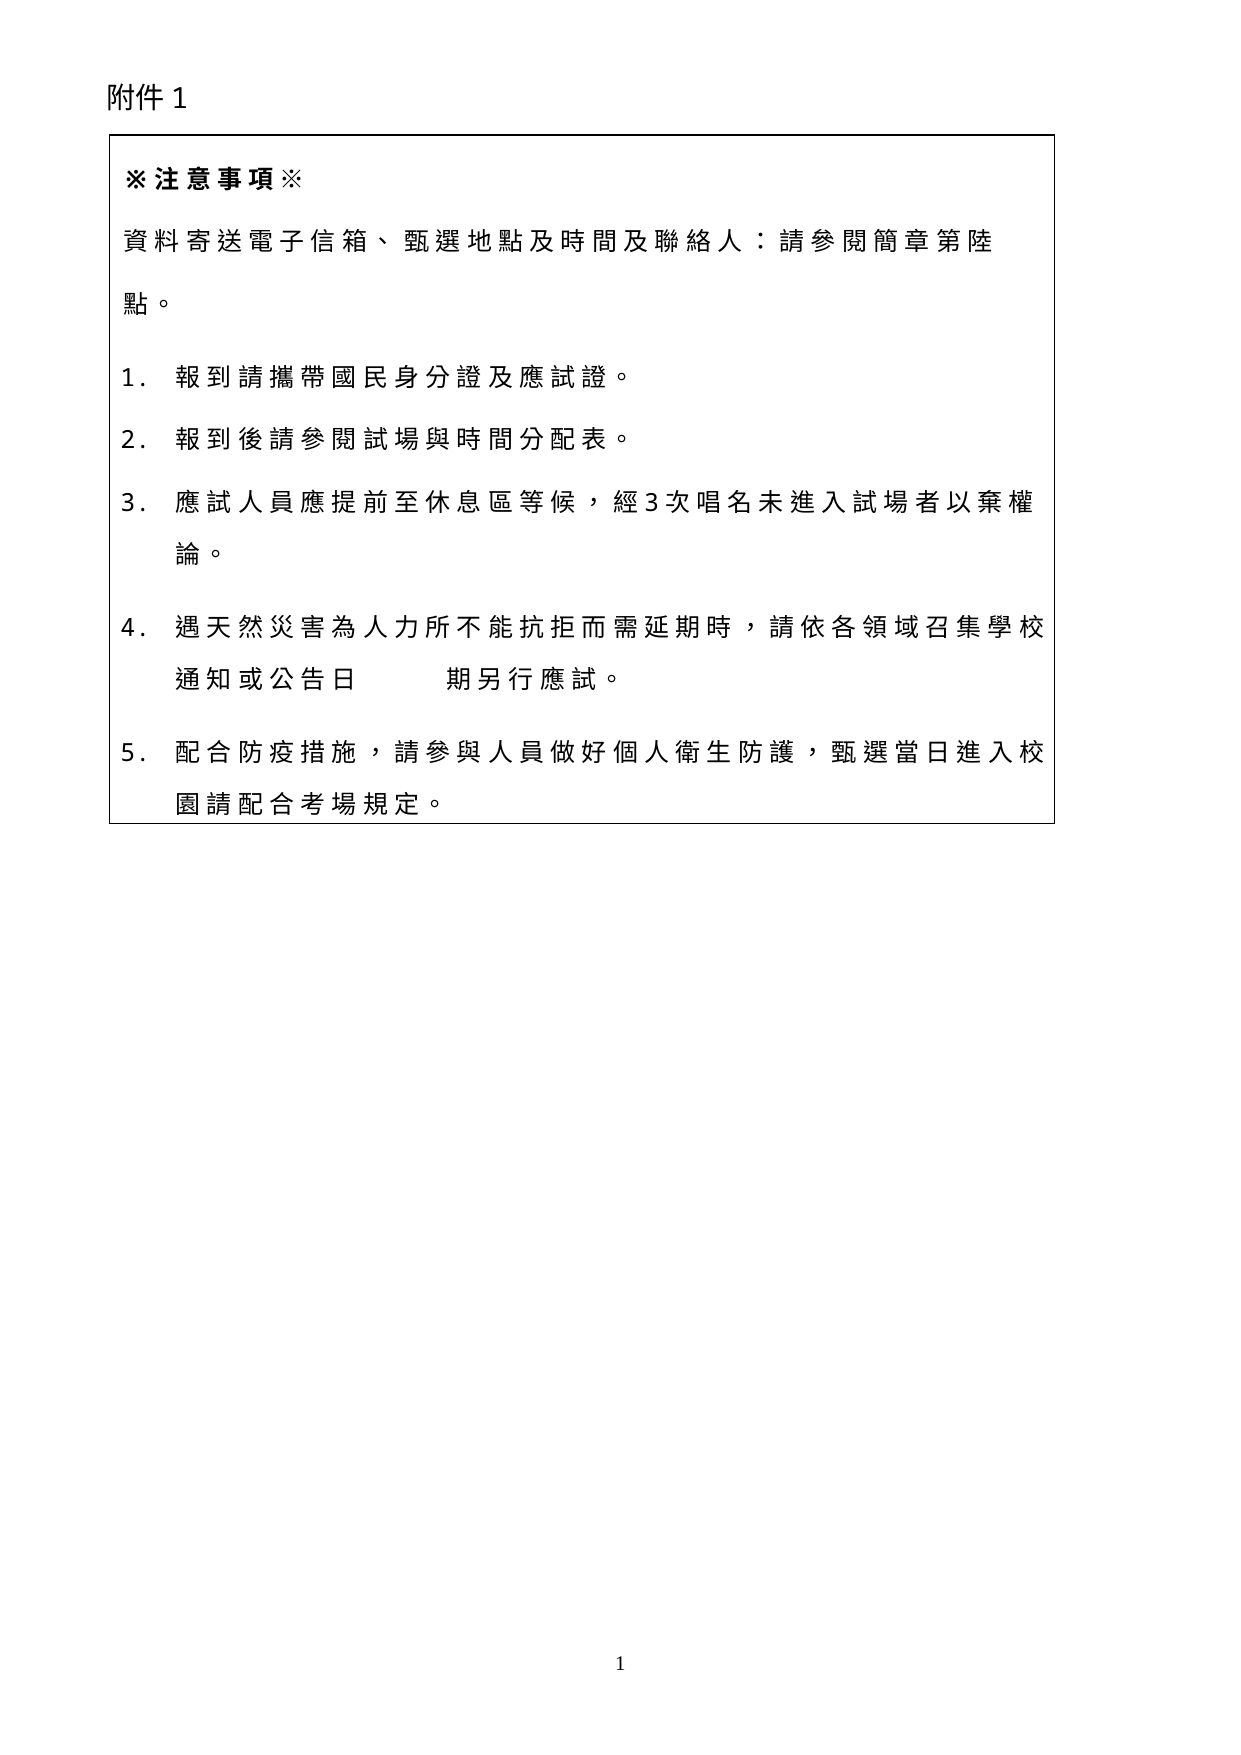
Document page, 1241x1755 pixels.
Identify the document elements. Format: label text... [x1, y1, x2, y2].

table_cell ※注意事項※ 資料寄送電子信箱、甄選地點及時間及聯絡人：請參閱簡章第陸點。 報到請攜帶國民身分證及應試證。 報到後請參閱試場與時間分配表。 應試人員應提前至休息區等候，經3次唱名未進入試場者以棄權論。 遇天然災害為人力所不能抗拒而需延期時，請依各領域召集學校通知或公告日 期另行應試。 配合防疫措施，請參與人員做好個人衛生防護，甄選當日進入校園請配合考場規定。 [110, 136, 1054, 823]
